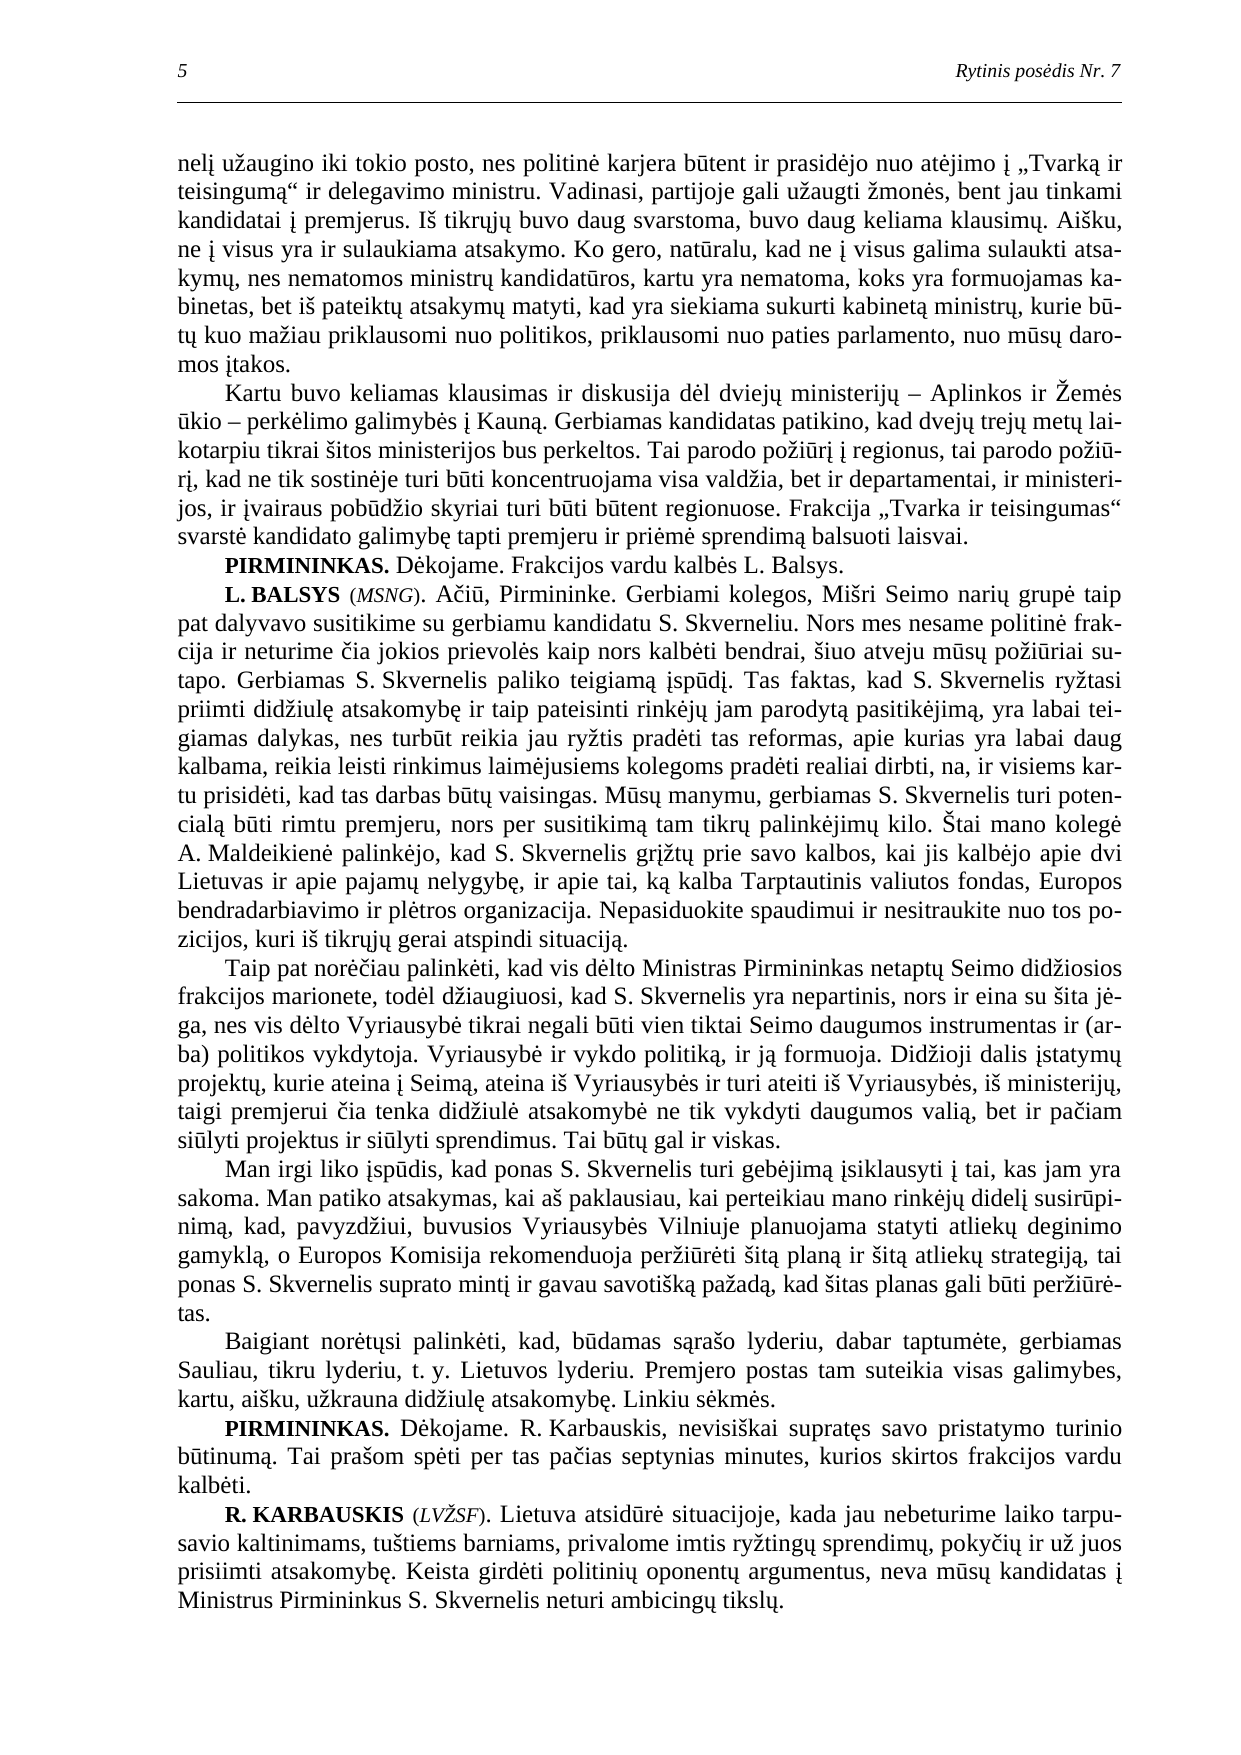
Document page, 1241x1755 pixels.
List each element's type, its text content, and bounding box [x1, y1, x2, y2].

text L. BALSYS (MSNG). Ačiū, Pir­mi­nin­ke. Ger­bia­mi ko­le­gos, Miš­ri Sei­mo na­rių gru­pė taip pat da­ly­va­vo su­si­ti­ki­me su ger­bia­mu kan­di­da­tu S. Skver­ne­liu. Nors mes ne­sa­me po­li­ti­nė frak­ci­ja ir ne­tu­ri­me čia jo­kios prie­vo­lės kaip nors kal­bė­ti ben­drai, šiuo at­ve­ju mū­sų po­žiū­riai su­tapo. Ger­bia­mas S. Skver­ne­lis pa­li­ko tei­gia­mą įspū­dį. Tas fak­tas, kad S. Skver­ne­lis ryž­ta­si pri­im­ti di­džiu­lę at­sa­ko­my­bę ir taip pa­tei­sin­ti rin­kė­jų jam pa­ro­dy­tą pa­si­ti­kė­ji­mą, yra la­bai tei­gia­mas da­ly­kas, nes tur­būt rei­kia jau ryž­tis pra­dė­ti tas re­for­mas, apie ku­rias yra la­bai daug kal­ba­ma, rei­kia leis­ti rin­ki­mus lai­mė­ju­siems ko­le­goms pra­dė­ti re­a­liai dirb­ti, na, ir vi­siems kar­tu pri­si­dė­ti, kad tas dar­bas bū­tų vai­sin­gas. Mū­sų ma­ny­mu, ger­bia­mas S. Skver­ne­lis tu­ri po­ten­cia­lą bū­ti rim­tu prem­je­ru, nors per su­si­ti­ki­mą tam tik­rų pa­lin­kė­ji­mų ki­lo. Štai ma­no ko­le­gė A. Mal­dei­kie­nė pa­lin­kė­jo, kad S. Skver­ne­lis grįž­tų prie sa­vo kal­bos, kai jis kal­bė­jo apie dvi Lie­tu­vas ir apie pa­ja­mų ne­ly­gy­bę, ir apie tai, ką kal­ba Tarp­tau­ti­nis va­liu­tos fon­das, Eu­ro­pos ben­dra­dar­bia­vi­mo ir plėt­ros or­ga­ni­za­ci­ja. Ne­pa­si­duo­ki­te spau­di­mui ir ne­si­trau­ki­te nuo tos po­zi­ci­jos, ku­ri iš tik­rų­jų ge­rai at­spin­di si­tu­a­ci­ją. [177, 579, 1122, 953]
text PIRMININKAS. Dė­ko­ja­me. R. Kar­baus­kis, ne­vi­siš­kai su­pra­tęs sa­vo pri­sta­ty­mo tu­ri­nio bū­ti­nu­mą. Tai pra­šom spė­ti per tas pa­čias sep­ty­nias mi­nu­tes, ku­rios skir­tos frak­ci­jos var­du kal­bė­ti. [177, 1413, 1122, 1499]
text Man ir­gi li­ko įspū­dis, kad po­nas S. Skver­ne­lis tu­ri ge­bė­ji­mą įsi­klau­sy­ti į tai, kas jam yra sa­ko­ma. Man pa­ti­ko at­sa­ky­mas, kai aš pa­klau­siau, kai per­tei­kiau ma­no rin­kė­jų di­de­lį su­si­rū­pi­ni­mą, kad, pa­vyz­džiui, bu­vu­sios Vy­riau­sy­bės Vil­niu­je pla­nuo­ja­ma sta­ty­ti at­lie­kų de­gi­ni­mo ga­myk­lą, o Eu­ro­pos Ko­mi­si­ja re­ko­men­duo­ja per­žiū­rė­ti ši­tą pla­ną ir ši­tą at­lie­kų stra­te­gi­ją, tai po­nas S. Skver­ne­lis su­pra­to min­tį ir ga­vau sa­vo­tiš­ką pa­ža­dą, kad ši­tas pla­nas ga­li bū­ti per­žiū­rė­tas. [177, 1154, 1122, 1326]
text PIRMININKAS. Dė­ko­ja­me. Frak­ci­jos var­du kal­bės L. Bal­sys. [177, 550, 1122, 579]
text R. KARBAUSKIS (LVŽSF). Lie­tu­va at­si­dū­rė si­tu­a­ci­jo­je, ka­da jau ne­be­tu­ri­me lai­ko tar­pu­sa­vio kal­ti­ni­mams, tuš­tiems bar­niams, pri­va­lo­me im­tis ryž­tin­gų spren­di­mų, po­ky­čių ir už juos pri­si­im­ti at­sa­ko­my­bę. Keis­ta gir­dė­ti po­li­ti­nių opo­nen­tų ar­gu­men­tus, ne­va mū­sų kan­di­da­tas į Mi­nist­rus Pir­mi­nin­kus S. Skver­ne­lis ne­tu­ri am­bi­cin­gų tiks­lų. [177, 1499, 1122, 1614]
text ne­lį už­au­gi­no iki to­kio pos­to, nes po­li­ti­nė kar­je­ra bū­tent ir pra­si­dė­jo nuo at­ėji­mo į „Tvar­ką ir tei­sin­gu­mą“ ir de­le­ga­vi­mo mi­nist­ru. Va­di­na­si, par­ti­jo­je ga­li už­aug­ti žmo­nės, bent jau tin­ka­mi kan­di­da­tai į prem­je­rus. Iš tik­rų­jų bu­vo daug svars­to­ma, bu­vo daug ke­lia­ma klau­si­mų. Aiš­ku, ne į vi­sus yra ir su­lau­kia­ma at­sa­ky­mo. Ko ge­ro, na­tū­ra­lu, kad ne į vi­sus ga­li­ma su­lauk­ti at­sa­ky­mų, nes ne­ma­to­mos mi­nist­rų kan­di­da­tū­ros, kar­tu yra ne­ma­to­ma, koks yra for­muo­ja­mas ka­bi­ne­tas, bet iš pa­teik­tų at­sa­ky­mų ma­ty­ti, kad yra sie­kia­ma su­kur­ti ka­bi­ne­tą mi­nist­rų, ku­rie bū­tų kuo ma­žiau pri­klau­so­mi nuo po­li­ti­kos, pri­klau­so­mi nuo pa­ties par­la­men­to, nuo mū­sų da­ro­mos įta­kos. [177, 148, 1122, 378]
text Bai­giant no­rė­tų­si pa­lin­kė­ti, kad, bū­da­mas są­ra­šo ly­de­riu, da­bar tap­tu­mė­te, ger­bia­mas Sau­liau, tik­ru ly­de­riu, t. y. Lie­tu­vos ly­de­riu. Prem­je­ro pos­tas tam su­tei­kia vi­sas ga­li­my­bes, kar­tu, aiš­ku, už­krau­na di­džiu­lę at­sa­ko­my­bę. Lin­kiu sėk­mės. [177, 1326, 1122, 1413]
text Kar­tu bu­vo ke­lia­mas klau­si­mas ir dis­ku­si­ja dėl dvie­jų mi­nis­te­ri­jų – Ap­lin­kos ir Že­mės ūkio – per­kė­li­mo ga­li­my­bės į Kau­ną. Ger­bia­mas kan­di­da­tas pa­ti­ki­no, kad dve­jų tre­jų me­tų lai­ko­tar­piu tik­rai ši­tos mi­nis­te­ri­jos bus per­kel­tos. Tai pa­ro­do po­žiū­rį į re­gio­nus, tai pa­ro­do po­žiū­rį, kad ne tik sos­ti­nė­je tu­ri bū­ti kon­cen­truo­ja­ma vi­sa val­džia, bet ir de­par­ta­men­tai, ir mi­nis­te­ri­jos, ir įvai­raus po­bū­džio sky­riai tu­ri bū­ti bū­tent re­gio­nuo­se. Frak­ci­ja „Tvar­ka ir tei­sin­gu­mas“ svars­tė kandidato ga­li­my­bę tap­ti prem­je­ru ir pri­ėmė spren­di­mą bal­suo­ti lais­vai. [177, 378, 1122, 550]
text Taip pat no­rė­čiau pa­lin­kė­ti, kad vis dėl­to Mi­nist­ras Pir­mi­nin­kas ne­tap­tų Sei­mo di­džio­sios frak­ci­jos ma­rio­ne­te, to­dėl džiau­giuo­si, kad S. Skver­ne­lis yra ne­par­ti­nis, nors ir ei­na su ši­ta jė­ga, nes vis dėl­to Vy­riau­sy­bė tik­rai ne­ga­li bū­ti vien tik­tai Sei­mo dau­gu­mos in­stru­men­tas ir (ar­ba) po­li­ti­kos vyk­dy­to­ja. Vy­riau­sy­bė ir vyk­do po­li­ti­ką, ir ją for­muo­ja. Di­džio­ji da­lis įsta­ty­mų pro­jek­tų, ku­rie at­ei­na į Sei­mą, at­ei­na iš Vy­riau­sy­bės ir tu­ri at­ei­ti iš Vy­riau­sy­bės, iš mi­nis­te­ri­jų, tai­gi prem­je­rui čia ten­ka di­džiu­lė at­sa­ko­my­bė ne tik vyk­dy­ti dau­gu­mos va­lią, bet ir pa­čiam siū­ly­ti pro­jek­tus ir siū­ly­ti spren­di­mus. Tai bū­tų gal ir vis­kas. [177, 953, 1122, 1154]
